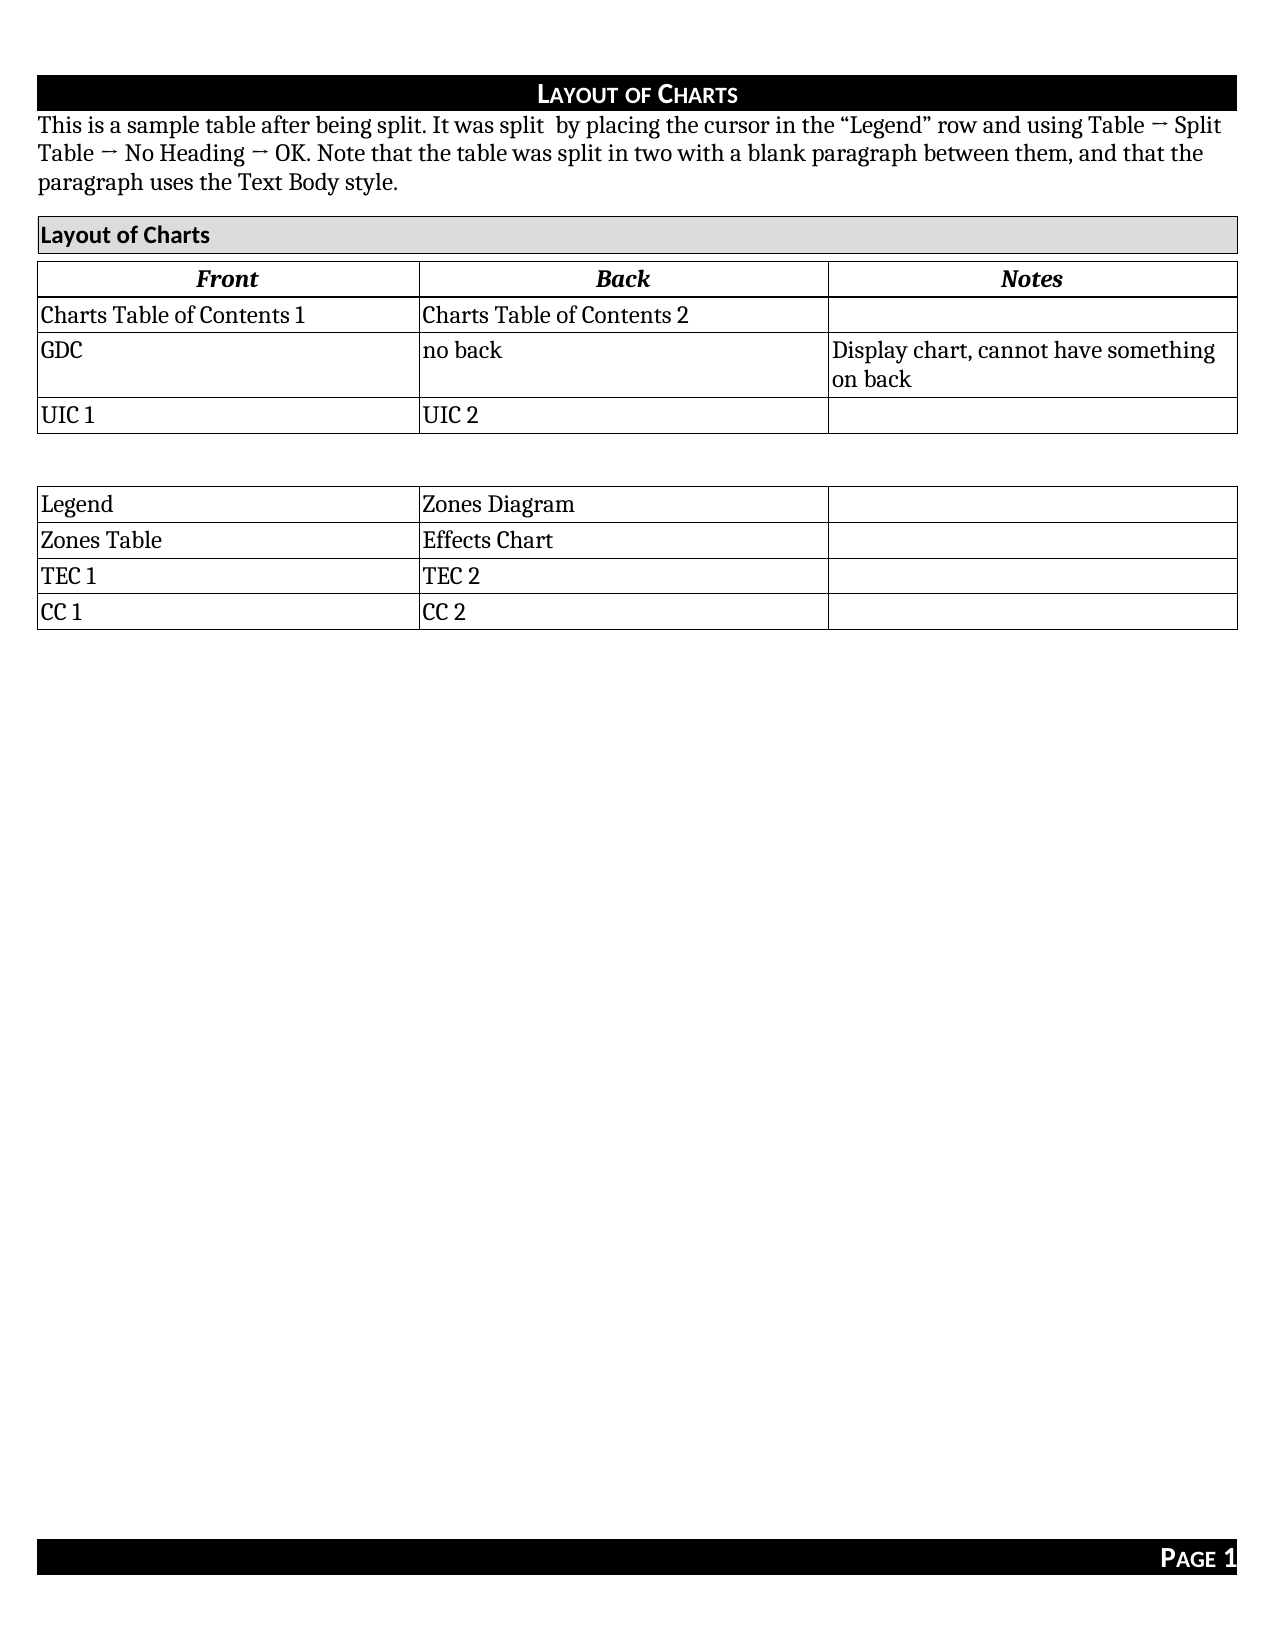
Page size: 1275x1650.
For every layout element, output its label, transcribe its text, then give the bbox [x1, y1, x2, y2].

table_header Back [420, 262, 828, 296]
table_cell Effects Chart [420, 523, 828, 557]
table_cell UIC 1 [38, 398, 419, 433]
table_cell Display chart, cannot have something on back [829, 333, 1237, 397]
table_header Front [38, 262, 419, 296]
table_header Notes [829, 262, 1237, 296]
table_cell [829, 398, 1237, 433]
table_header [829, 487, 1237, 522]
table_cell [829, 298, 1237, 332]
table_cell Zones Table [38, 523, 419, 557]
table_cell CC 2 [420, 594, 828, 629]
table_cell [829, 594, 1237, 629]
table_cell CC 1 [38, 594, 419, 629]
table_cell no back [420, 333, 828, 397]
text This is a sample table after being split. It was split by placing the cursor in the “Legend” row and using Table → Split Table → No Heading → OK. Note that the table was split in two with a blank paragraph between them, and that the paragraph uses the Text Body style. [37, 111, 1237, 197]
table_cell [829, 523, 1237, 557]
table_header Zones Diagram [420, 487, 828, 522]
table_cell Charts Table of Contents 2 [420, 298, 828, 332]
subtitle Layout of Charts [39, 217, 1237, 253]
table_cell [829, 559, 1237, 593]
table_cell TEC 1 [38, 559, 419, 593]
table_cell UIC 2 [420, 398, 828, 433]
table_header Legend [38, 487, 419, 522]
table_cell TEC 2 [420, 559, 828, 593]
table_cell GDC [38, 333, 419, 397]
table_cell Charts Table of Contents 1 [38, 298, 419, 332]
